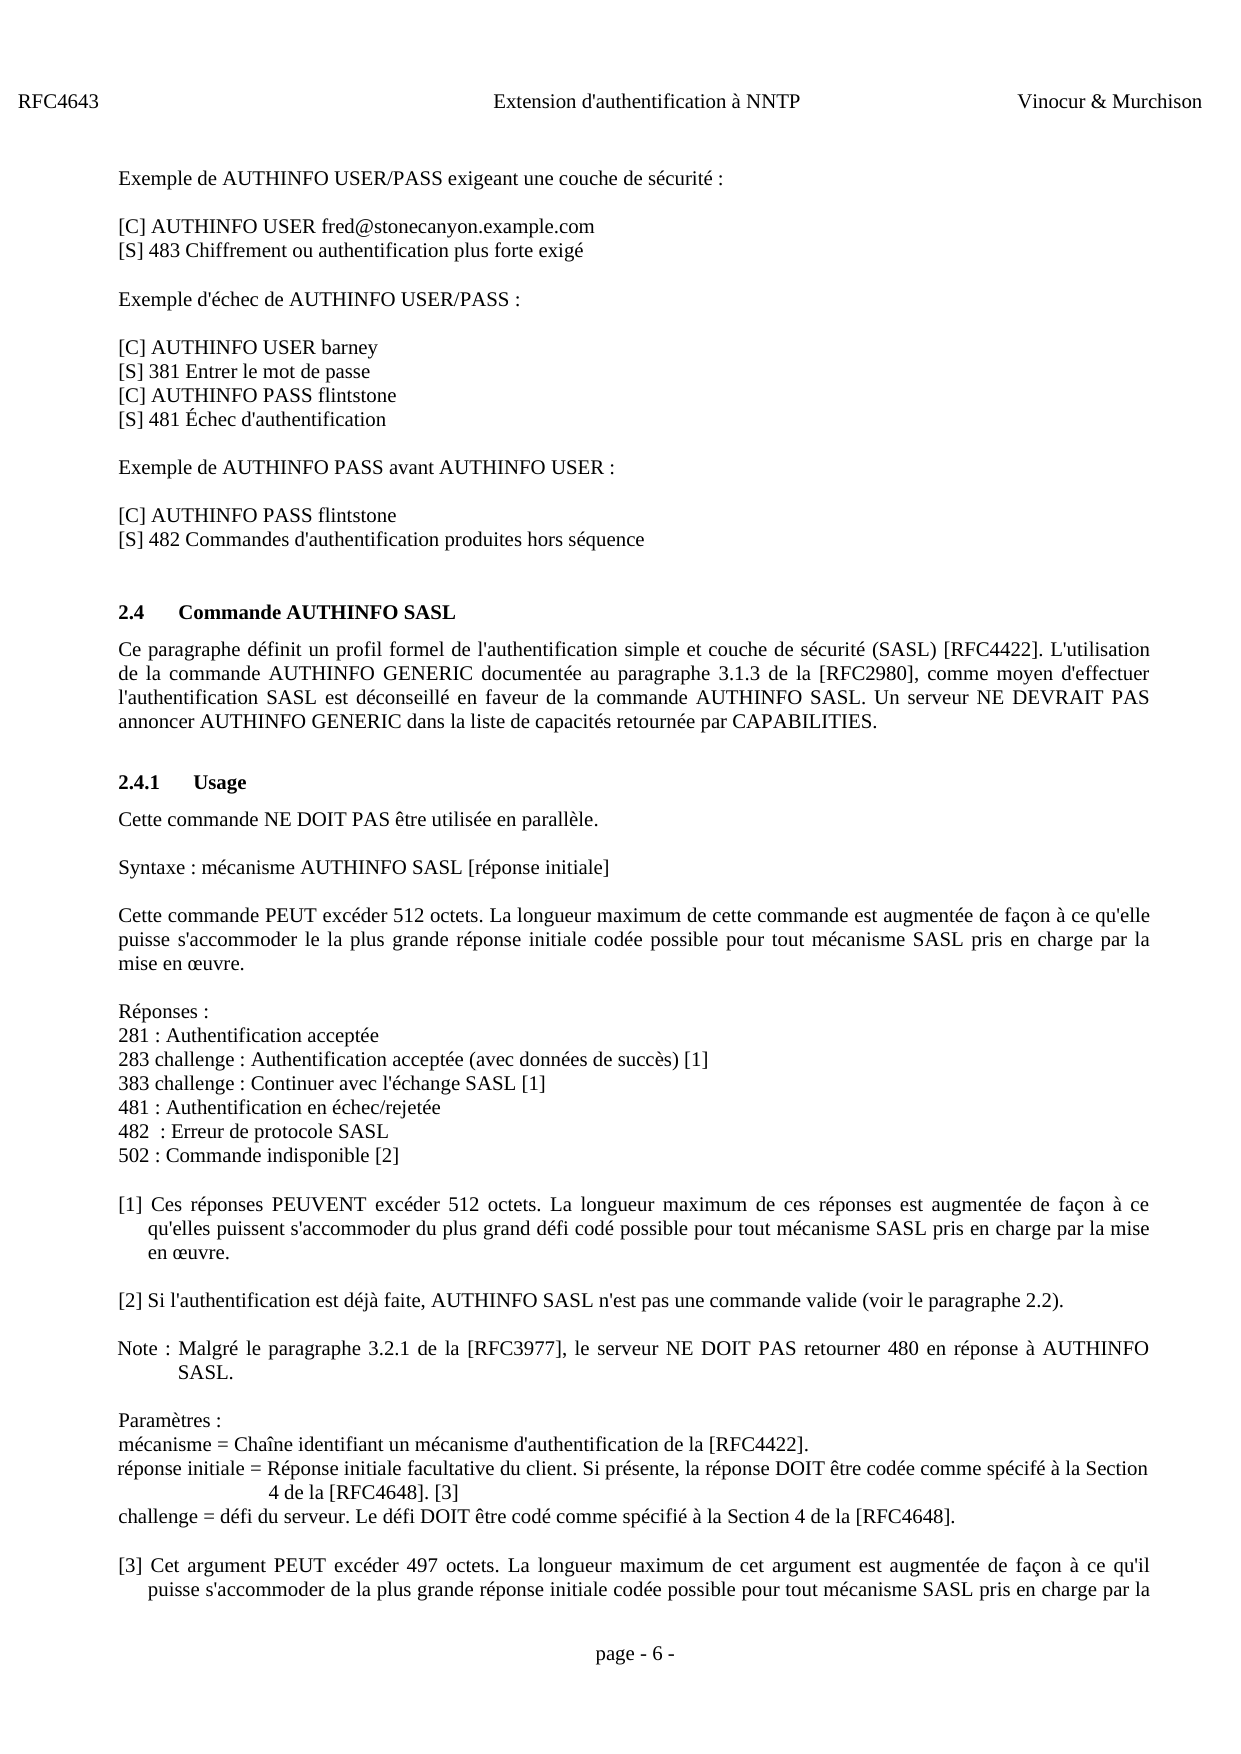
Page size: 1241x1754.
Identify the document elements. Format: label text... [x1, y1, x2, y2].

text challenge = défi du serveur. Le défi DOIT être codé comme spécifié à la Section 4 de la [RFC4648]. [118, 1504, 1152, 1528]
text 482 : Erreur de protocole SASL [118, 1119, 1152, 1143]
text Exemple d'échec de AUTHINFO USER/PASS : [118, 286, 1152, 311]
text Note : Malgré le paragraphe 3.2.1 de la [RFC3977], le serveur NE DOIT PAS retourner 480 en réponse à AUTHINFO SASL. [117, 1336, 1152, 1384]
subtitle 2.4 Commande AUTHINFO SASL [118, 600, 1152, 624]
text [S] 482 Commandes d'authentification produites hors séquence [118, 527, 1152, 551]
text Paramètres : [118, 1408, 1152, 1432]
text Réponses : [118, 999, 1152, 1023]
text Cette commande NE DOIT PAS être utilisée en parallèle. [118, 807, 1152, 831]
text 481 : Authentification en échec/rejetée [118, 1095, 1152, 1119]
text réponse initiale = Réponse initiale facultative du client. Si présente, la réponse DOIT être codée comme spécifé à la Section 4 de la [RFC4648]. [3] [117, 1456, 1152, 1504]
text 502 : Commande indisponible [2] [118, 1143, 1152, 1167]
text [S] 381 Entrer le mot de passe [118, 359, 1152, 383]
text Cette commande PEUT excéder 512 octets. La longueur maximum de cette commande est augmentée de façon à ce qu'elle puisse s'accommoder le la plus grande réponse initiale codée possible pour tout mécanisme SASL pris en charge par la mise en œuvre. [118, 903, 1152, 975]
text [3] Cet argument PEUT excéder 497 octets. La longueur maximum de cet argument est augmentée de façon à ce qu'il puisse s'accommoder de la plus grande réponse initiale codée possible pour tout mécanisme SASL pris en charge par la [118, 1552, 1152, 1601]
text Syntaxe : mécanisme AUTHINFO SASL [réponse initiale] [118, 855, 1152, 879]
subtitle 2.4.1 Usage [118, 770, 1152, 794]
text [2] Si l'authentification est déjà faite, AUTHINFO SASL n'est pas une commande valide (voir le paragraphe 2.2). [118, 1288, 1152, 1312]
text [S] 483 Chiffrement ou authentification plus forte exigé [118, 238, 1152, 262]
text Ce paragraphe définit un profil formel de l'authentification simple et couche de sécurité (SASL) [RFC4422]. L'utilisation de la commande AUTHINFO GENERIC documentée au paragraphe 3.1.3 de la [RFC2980], comme moyen d'effectuer l'authentification SASL est déconseillé en faveur de la commande AUTHINFO SASL. Un serveur NE DEVRAIT PAS annoncer AUTHINFO GENERIC dans la liste de capacités retournée par CAPABILITIES. [118, 637, 1152, 733]
text [1] Ces réponses PEUVENT excéder 512 octets. La longueur maximum de ces réponses est augmentée de façon à ce qu'elles puissent s'accommoder du plus grand défi codé possible pour tout mécanisme SASL pris en charge par la mise en œuvre. [118, 1192, 1152, 1264]
text [C] AUTHINFO USER barney [118, 334, 1152, 359]
text Exemple de AUTHINFO PASS avant AUTHINFO USER : [118, 455, 1152, 479]
text [S] 481 Échec d'authentification [118, 407, 1152, 431]
text mécanisme = Chaîne identifiant un mécanisme d'authentification de la [RFC4422]. [118, 1432, 1152, 1456]
text [C] AUTHINFO PASS flintstone [118, 383, 1152, 407]
text [C] AUTHINFO USER fred@stonecanyon.example.com [118, 214, 1152, 238]
text 283 challenge : Authentification acceptée (avec données de succès) [1] [118, 1047, 1152, 1071]
text Exemple de AUTHINFO USER/PASS exigeant une couche de sécurité : [118, 166, 1152, 190]
text 281 : Authentification acceptée [118, 1023, 1152, 1047]
text 383 challenge : Continuer avec l'échange SASL [1] [118, 1071, 1152, 1095]
text [C] AUTHINFO PASS flintstone [118, 503, 1152, 527]
